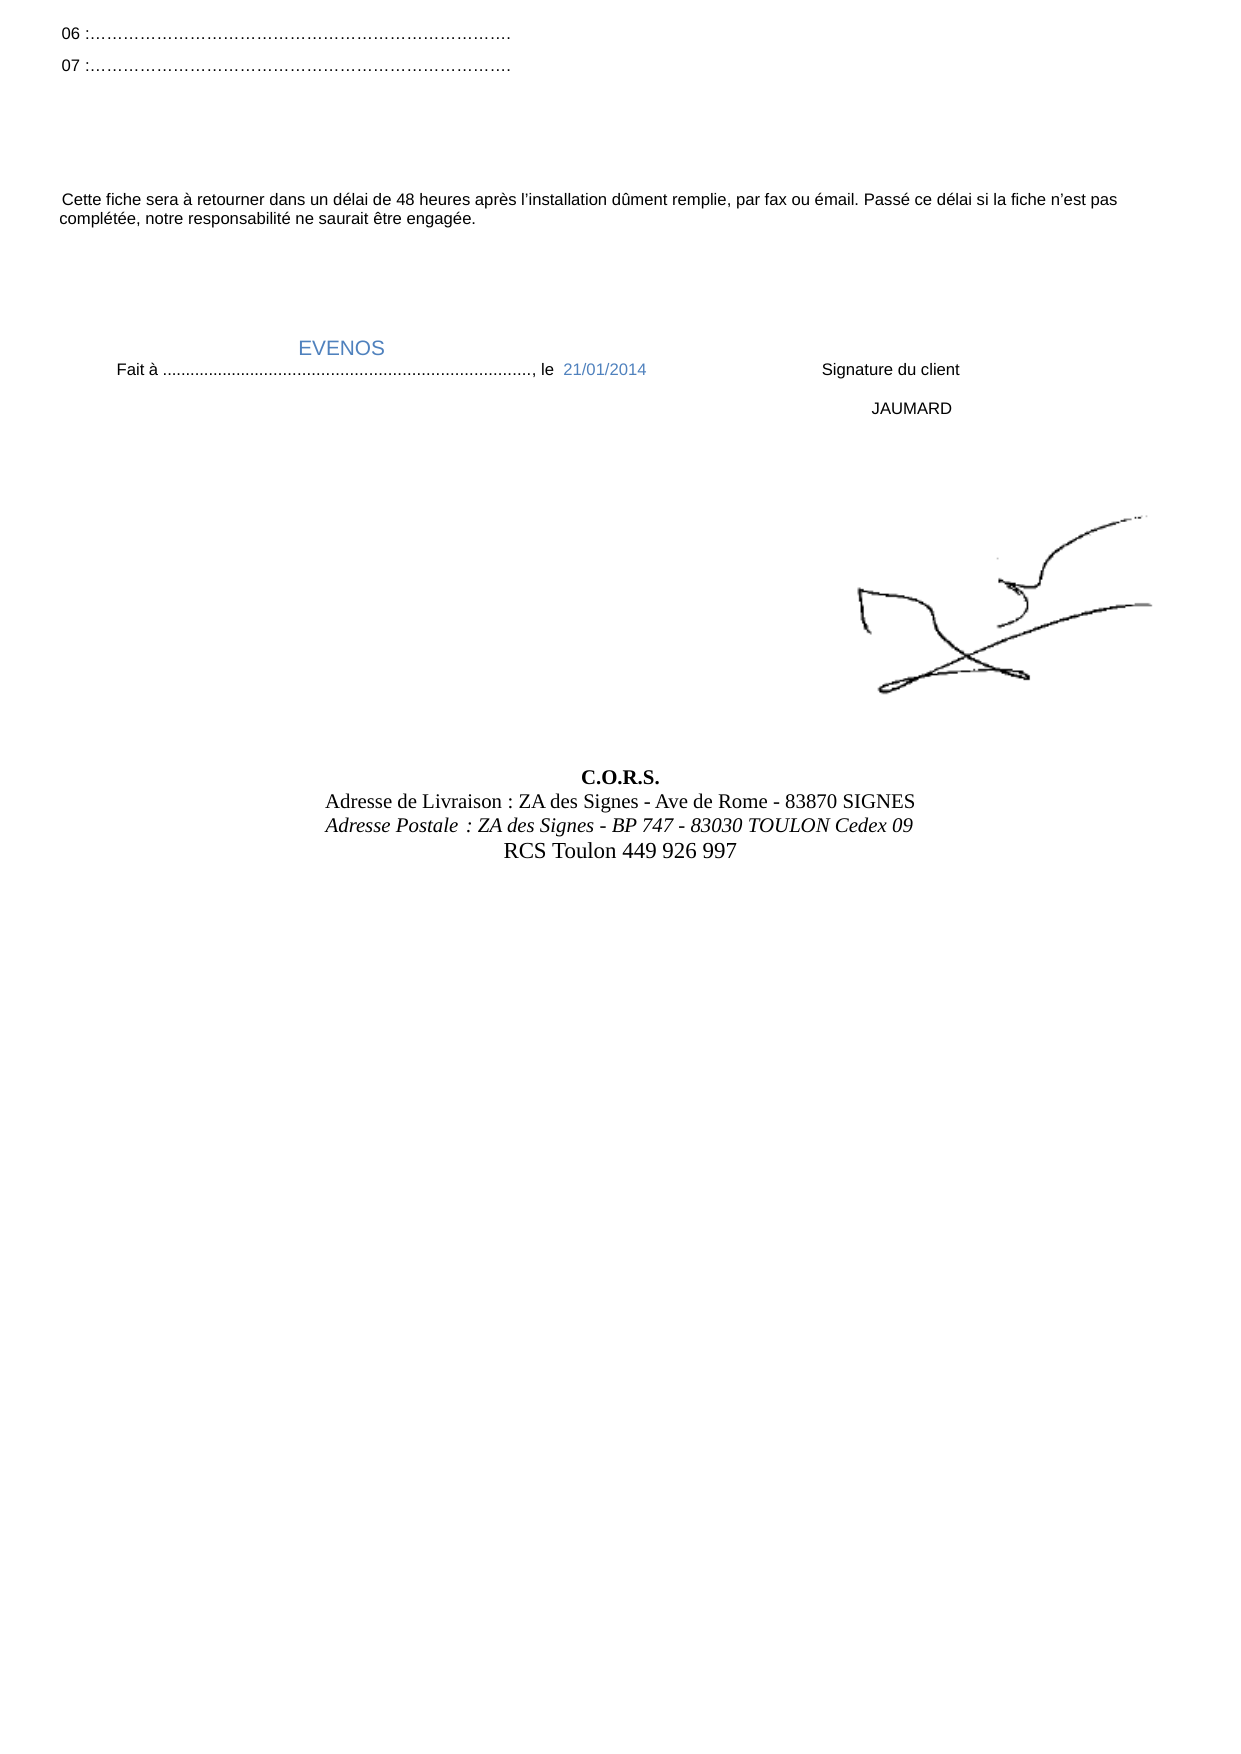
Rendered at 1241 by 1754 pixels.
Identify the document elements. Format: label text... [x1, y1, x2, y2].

picture [828, 475, 1182, 746]
text EVENOS [59, 336, 1181, 360]
text 07 :…………………………………………………………………. [59, 55, 1181, 74]
text RCS Toulon 449 926 997 [59, 837, 1181, 863]
text Cette fiche sera à retourner dans un délai de 48 heures après l’installation dûment remplie, par fax ou émail. Passé ce délai si la fiche n’est pas complétée, notre responsabilité ne saurait être engagée. [59, 189, 1181, 228]
text C.O.R.S. [59, 764, 1181, 789]
text Adresse de Livraison : ZA des Signes - Ave de Rome - 83870 SIGNES [59, 789, 1181, 813]
text 06 :…………………………………………………………………. [59, 24, 1181, 43]
text Fait à , le 21/01/2014 Signature du client [59, 360, 1181, 379]
text JAUMARD [59, 398, 1181, 418]
text Adresse Postale : ZA des Signes - BP 747 - 83030 TOULON Cedex 09 [59, 813, 1181, 837]
